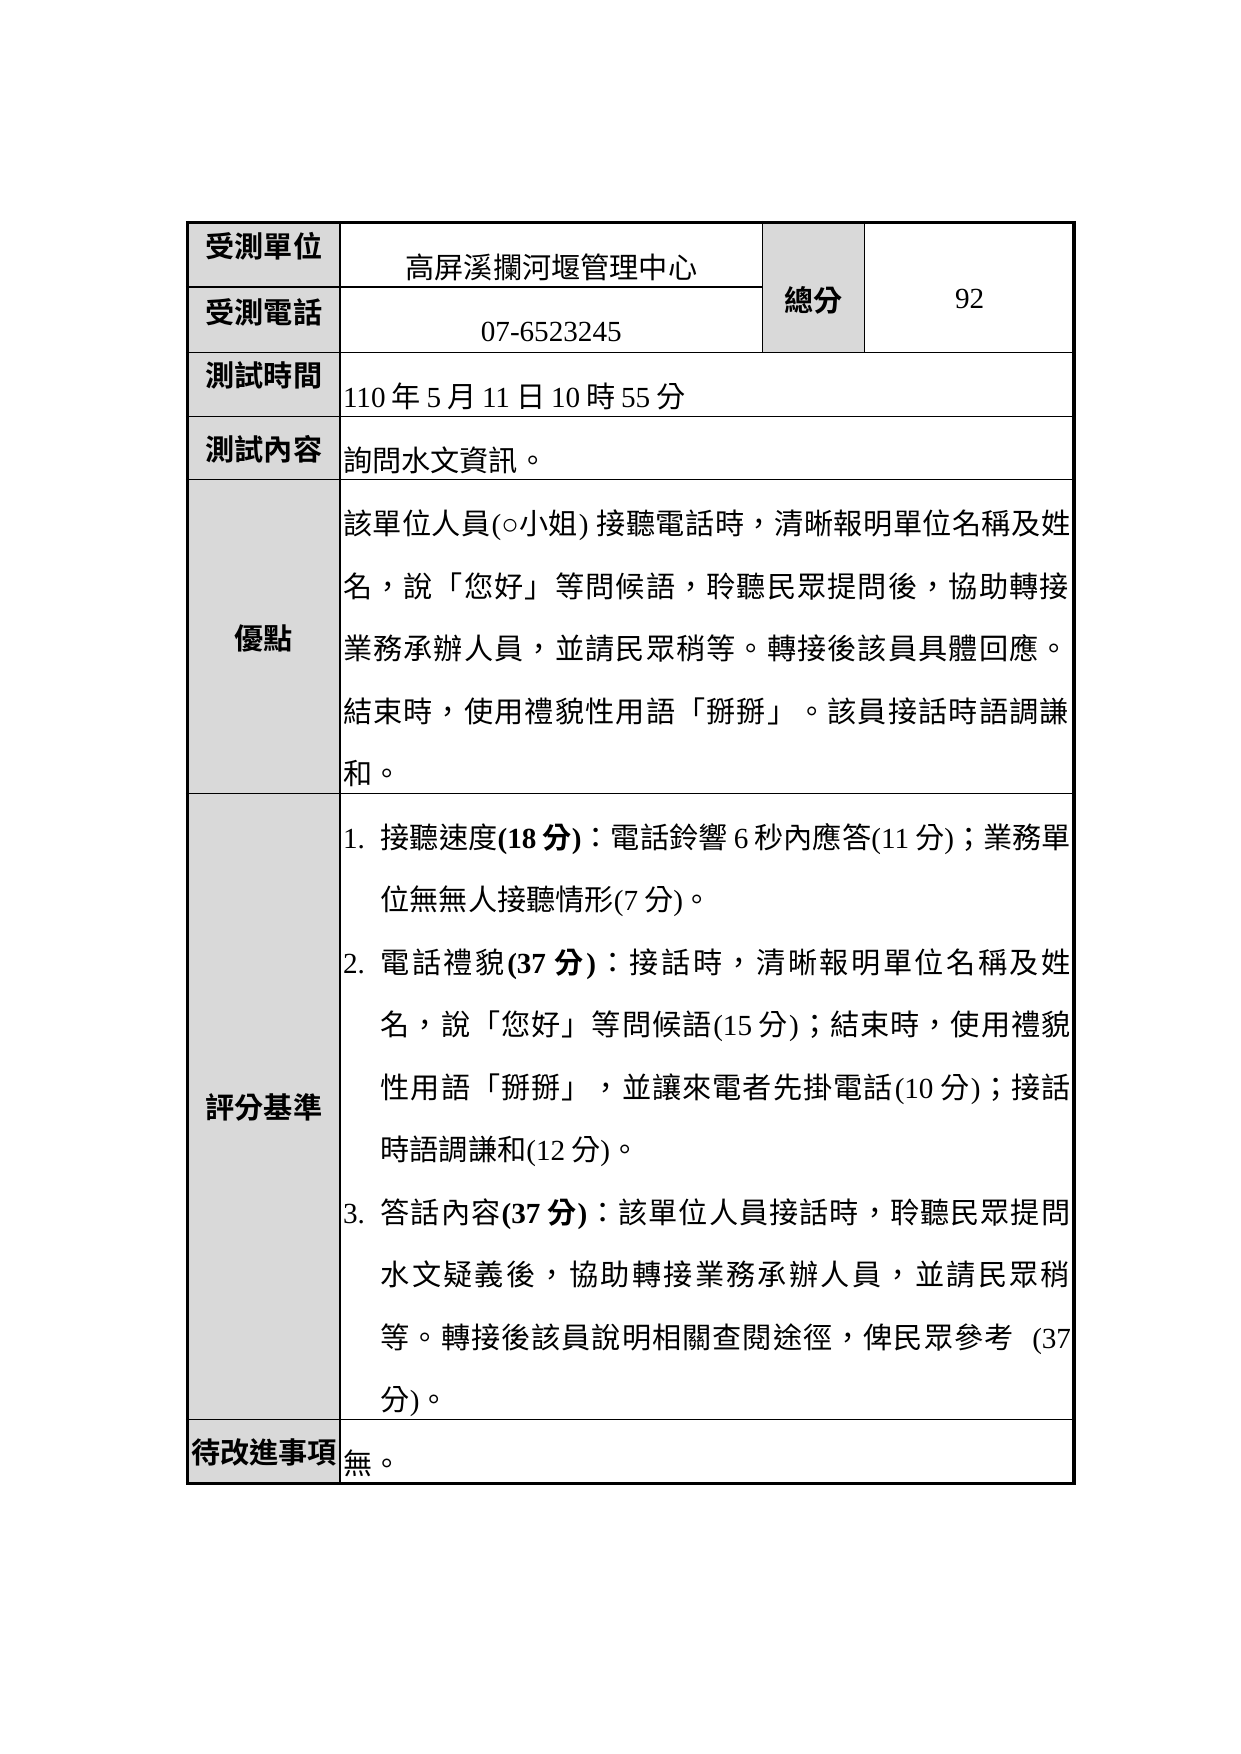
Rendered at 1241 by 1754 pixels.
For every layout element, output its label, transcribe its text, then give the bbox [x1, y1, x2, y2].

table_cell 07-6523245 [341, 288, 762, 352]
table_cell 評分基準 [189, 794, 339, 1419]
table_cell 測試內容 [189, 417, 339, 479]
table_header 92 [865, 224, 1072, 352]
table_cell 受測電話 [189, 288, 339, 352]
table_cell 測試時間 [189, 353, 339, 416]
table_cell 無。 [341, 1420, 1072, 1482]
table_header 總分 [763, 224, 864, 352]
table_cell 詢問水文資訊。 [341, 417, 1072, 479]
table_header 受測單位 [189, 224, 339, 286]
table_cell 待改進事項 [189, 1420, 339, 1482]
table_cell 110年5月11日10時55分 [341, 353, 1072, 416]
table_cell 優點 [189, 480, 339, 793]
table_header 高屏溪攔河堰管理中心 [341, 224, 762, 286]
table_cell 接聽速度(18分)：電話鈴響6秒內應答(11分)；業務單位無無人接聽情形(7分)。 電話禮貌(37分)：接話時，清晰報明單位名稱及姓名，說「您好」等問候語(15分)；結束時，使用禮貌性用語「掰掰」，並讓來電者先掛電話(10分)；接話時語調謙和(12分)。 答話內容(37分)：該單位人員接話時，聆聽民眾提問水文疑義後，協助轉接業務承辦人員，並請民眾稍等。轉接後該員說明相關查閱途徑，俾民眾參考 (37分)。 [341, 794, 1072, 1419]
table_cell 該單位人員(○小姐) 接聽電話時，清晰報明單位名稱及姓名，說「您好」等問候語，聆聽民眾提問後，協助轉接業務承辦人員，並請民眾稍等。轉接後該員具體回應。結束時，使用禮貌性用語「掰掰」。該員接話時語調謙和。 [341, 480, 1072, 793]
